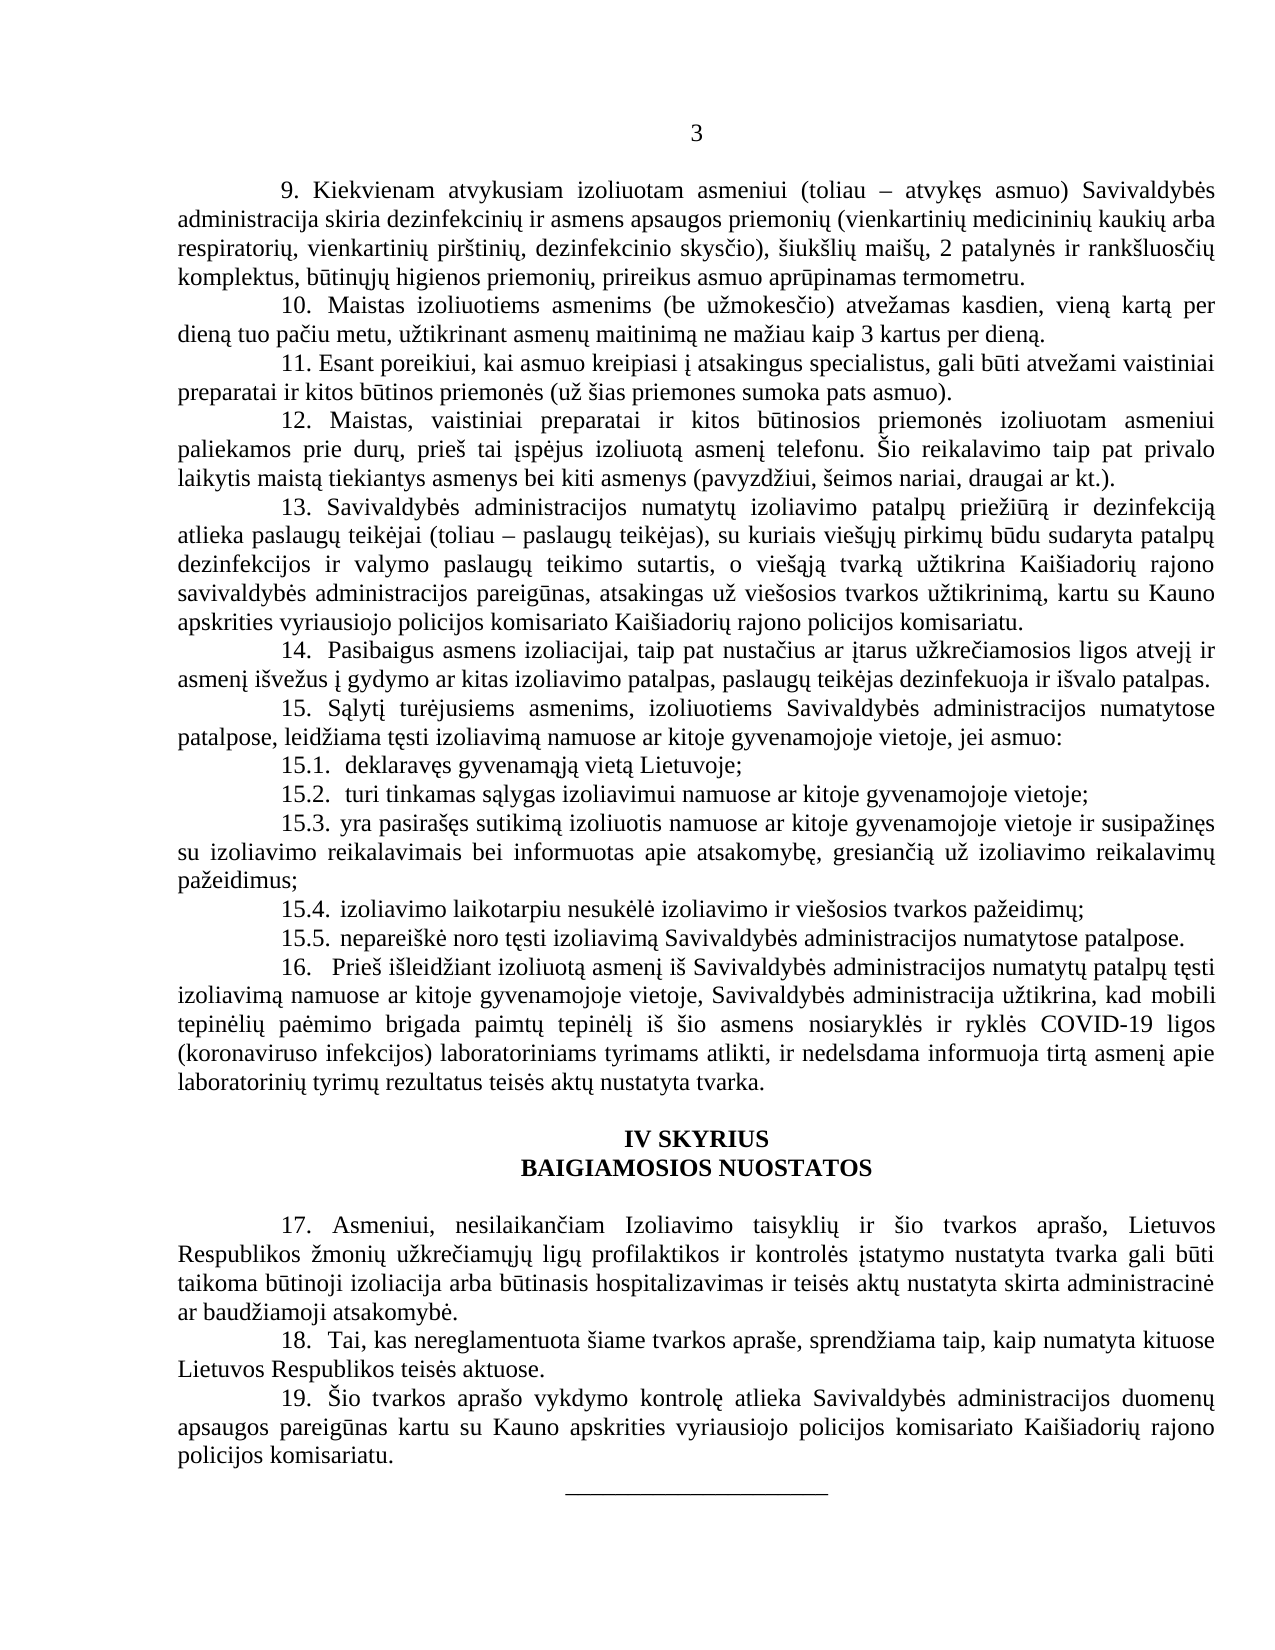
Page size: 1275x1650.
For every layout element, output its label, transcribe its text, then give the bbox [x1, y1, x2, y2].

text 10. Maistas izoliuotiems asmenims (be užmokesčio) atvežamas kasdien, vieną kartą per dieną tuo pačiu metu, užtikrinant asmenų maitinimą ne mažiau kaip 3 kartus per dieną. [177, 291, 1216, 348]
text BAIGIAMOSIOS NUOSTATOS [177, 1153, 1216, 1182]
text 9. Kiekvienam atvykusiam izoliuotam asmeniui (toliau – atvykęs asmuo) Savivaldybės administracija skiria dezinfekcinių ir asmens apsaugos priemonių (vienkartinių medicininių kaukių arba respiratorių, vienkartinių pirštinių, dezinfekcinio skysčio), šiukšlių maišų, 2 patalynės ir rankšluosčių komplektus, būtinųjų higienos priemonių, prireikus asmuo aprūpinamas termometru. [177, 176, 1216, 291]
text IV SKYRIUS [177, 1124, 1216, 1153]
text 17. Asmeniui, nesilaikančiam Izoliavimo taisyklių ir šio tvarkos aprašo, Lietuvos Respublikos žmonių užkrečiamųjų ligų profilaktikos ir kontrolės įstatymo nustatyta tvarka gali būti taikoma būtinoji izoliacija arba būtinasis hospitalizavimas ir teisės aktų nustatyta skirta administracinė ar baudžiamoji atsakomybė. [177, 1211, 1216, 1326]
text 15.2. turi tinkamas sąlygas izoliavimui namuose ar kitoje gyvenamojoje vietoje; [281, 779, 1216, 808]
text 16. Prieš išleidžiant izoliuotą asmenį iš Savivaldybės administracijos numatytų patalpų tęsti izoliavimą namuose ar kitoje gyvenamojoje vietoje, Savivaldybės administracija užtikrina, kad mobili tepinėlių paėmimo brigada paimtų tepinėlį iš šio asmens nosiaryklės ir ryklės COVID-19 ligos (koronaviruso infekcijos) laboratoriniams tyrimams atlikti, ir nedelsdama informuoja tirtą asmenį apie laboratorinių tyrimų rezultatus teisės aktų nustatyta tvarka. [177, 952, 1216, 1096]
text 15.5. nepareiškė noro tęsti izoliavimą Savivaldybės administracijos numatytose patalpose. [177, 923, 1216, 952]
text 11. Esant poreikiui, kai asmuo kreipiasi į atsakingus specialistus, gali būti atvežami vaistiniai preparatai ir kitos būtinos priemonės (už šias priemones sumoka pats asmuo). [177, 348, 1216, 406]
text 12. Maistas, vaistiniai preparatai ir kitos būtinosios priemonės izoliuotam asmeniui paliekamos prie durų, prieš tai įspėjus izoliuotą asmenį telefonu. Šio reikalavimo taip pat privalo laikytis maistą tiekiantys asmenys bei kiti asmenys (pavyzdžiui, šeimos nariai, draugai ar kt.). [177, 406, 1216, 492]
text 13. Savivaldybės administracijos numatytų izoliavimo patalpų priežiūrą ir dezinfekciją atlieka paslaugų teikėjai (toliau – paslaugų teikėjas), su kuriais viešųjų pirkimų būdu sudaryta patalpų dezinfekcijos ir valymo paslaugų teikimo sutartis, o viešąją tvarką užtikrina Kaišiadorių rajono savivaldybės administracijos pareigūnas, atsakingas už viešosios tvarkos užtikrinimą, kartu su Kauno apskrities vyriausiojo policijos komisariato Kaišiadorių rajono policijos komisariatu. [177, 492, 1216, 636]
text 18. Tai, kas nereglamentuota šiame tvarkos apraše, sprendžiama taip, kaip numatyta kituose Lietuvos Respublikos teisės aktuose. [177, 1326, 1216, 1383]
text 14. Pasibaigus asmens izoliacijai, taip pat nustačius ar įtarus užkrečiamosios ligos atvejį ir asmenį išvežus į gydymo ar kitas izoliavimo patalpas, paslaugų teikėjas dezinfekuoja ir išvalo patalpas. [177, 636, 1216, 693]
text _____________________ [177, 1469, 1216, 1498]
text 15.1. deklaravęs gyvenamąją vietą Lietuvoje; [281, 751, 1216, 779]
text 15. Sąlytį turėjusiems asmenims, izoliuotiems Savivaldybės administracijos numatytose patalpose, leidžiama tęsti izoliavimą namuose ar kitoje gyvenamojoje vietoje, jei asmuo: [177, 693, 1216, 751]
text 15.3. yra pasirašęs sutikimą izoliuotis namuose ar kitoje gyvenamojoje vietoje ir susipažinęs su izoliavimo reikalavimais bei informuotas apie atsakomybę, gresiančią už izoliavimo reikalavimų pažeidimus; [177, 808, 1216, 894]
text 15.4. izoliavimo laikotarpiu nesukėlė izoliavimo ir viešosios tvarkos pažeidimų; [177, 894, 1216, 923]
text 19. Šio tvarkos aprašo vykdymo kontrolę atlieka Savivaldybės administracijos duomenų apsaugos pareigūnas kartu su Kauno apskrities vyriausiojo policijos komisariato Kaišiadorių rajono policijos komisariatu. [177, 1383, 1216, 1469]
